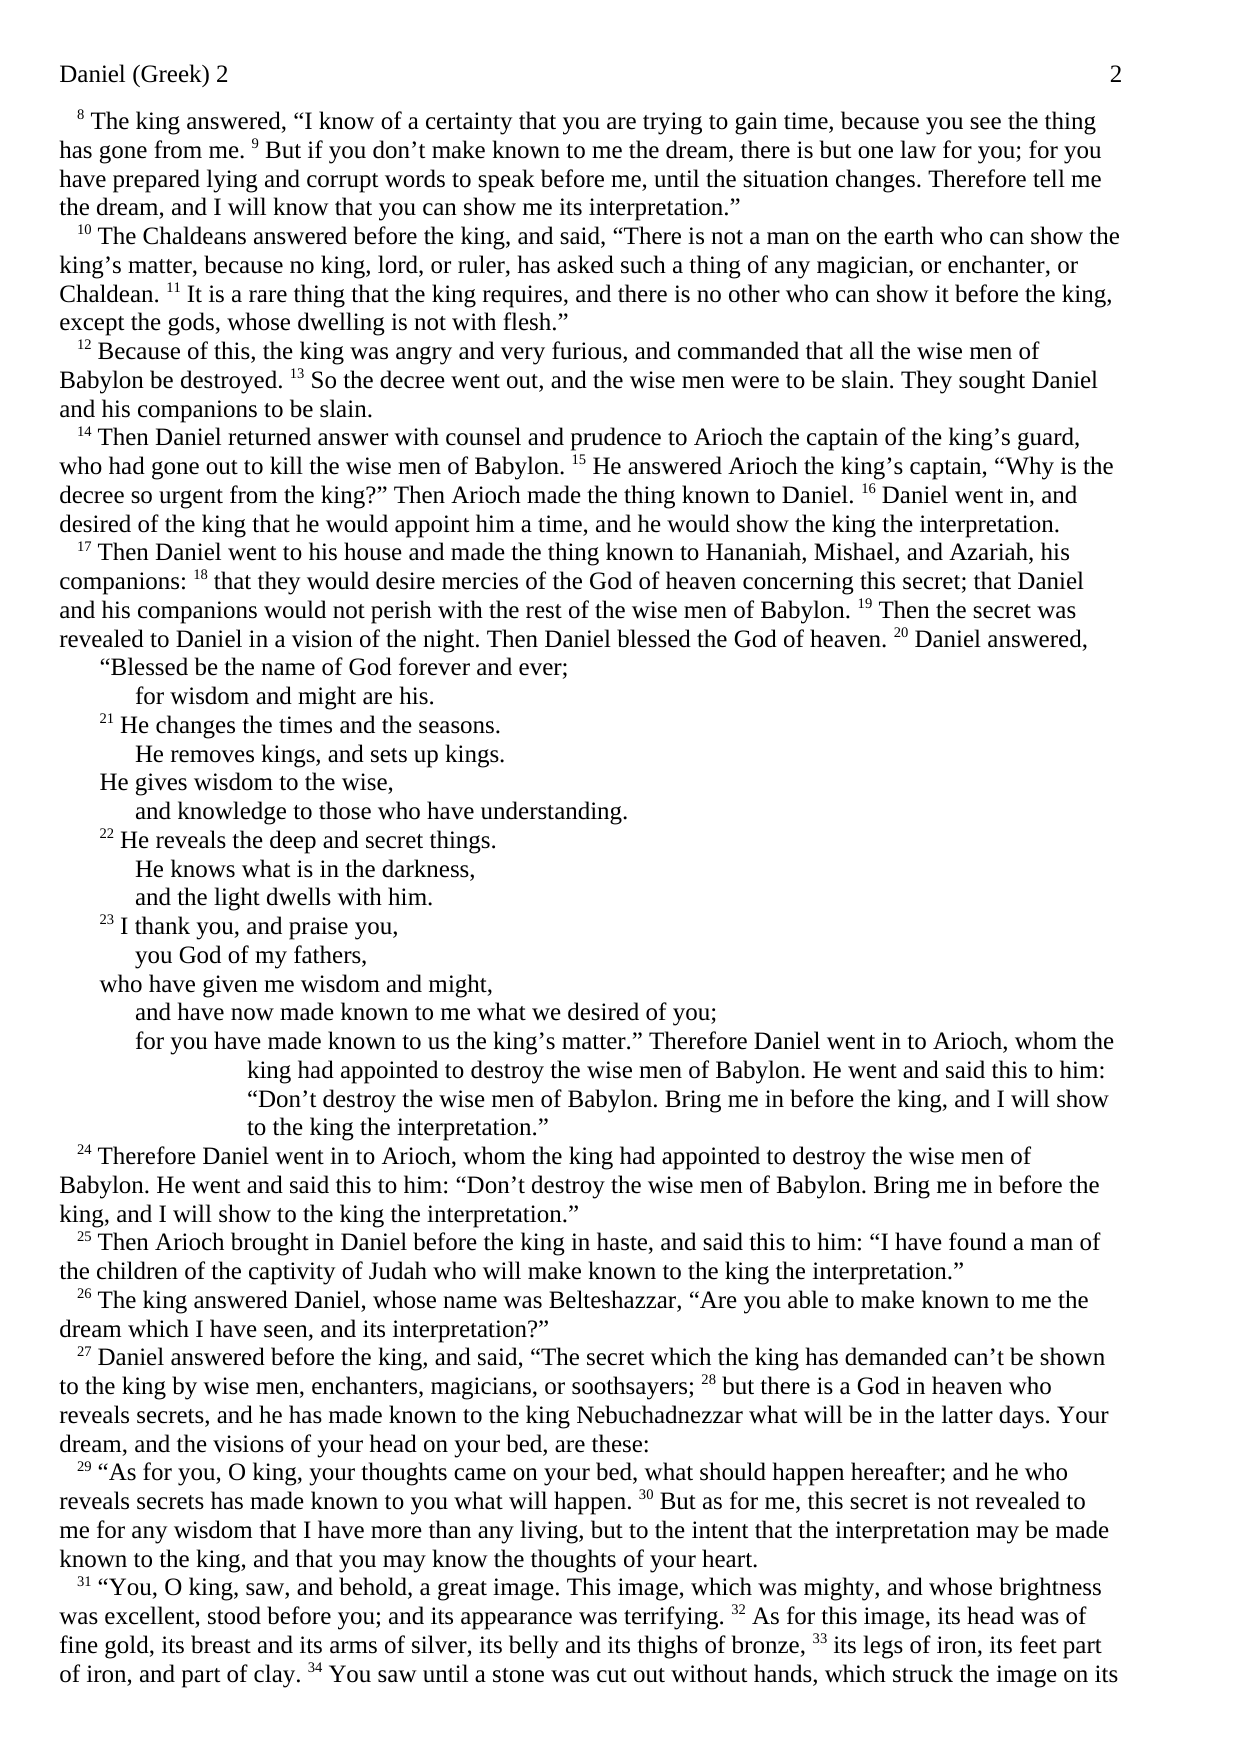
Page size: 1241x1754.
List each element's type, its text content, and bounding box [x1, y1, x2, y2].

text 10 The Chaldeans answered before the king, and said, “There is not a man on the earth who can show the king’s matter, because no king, lord, or ruler, has asked such a thing of any magician, or enchanter, or Chaldean. 11 It is a rare thing that the king requires, and there is no other who can show it before the king, except the gods, whose dwelling is not with flesh.” [59, 221, 1122, 336]
text and have now made known to me what we desired of you; [135, 997, 1122, 1026]
text 23 I thank you, and praise you, [99, 911, 1122, 940]
text 24 Therefore Daniel went in to Arioch, whom the king had appointed to destroy the wise men of Babylon. He went and said this to him: “Don’t destroy the wise men of Babylon. Bring me in before the king, and I will show to the king the interpretation.” [59, 1141, 1122, 1227]
text “Blessed be the name of God forever and ever; [99, 652, 1122, 681]
text 31 “You, O king, saw, and behold, a great image. This image, which was mighty, and whose brightness was excellent, stood before you; and its appearance was terrifying. 32 As for this image, its head was of fine gold, its breast and its arms of silver, its belly and its thighs of bronze, 33 its legs of iron, its feet part of iron, and part of clay. 34 You saw until a stone was cut out without hands, which struck the image on its [59, 1572, 1122, 1687]
text for you have made known to us the king’s matter.” Therefore Daniel went in to Arioch, whom the king had appointed to destroy the wise men of Babylon. He went and said this to him: “Don’t destroy the wise men of Babylon. Bring me in before the king, and I will show to the king the interpretation.” [135, 1026, 1122, 1141]
text 17 Then Daniel went to his house and made the thing known to Hananiah, Mishael, and Azariah, his companions: 18 that they would desire mercies of the God of heaven concerning this secret; that Daniel and his companions would not perish with the rest of the wise men of Babylon. 19 Then the secret was revealed to Daniel in a vision of the night. Then Daniel blessed the God of heaven. 20 Daniel answered, [59, 537, 1122, 652]
text He removes kings, and sets up kings. [135, 739, 1122, 767]
text for wisdom and might are his. [135, 681, 1122, 710]
text 12 Because of this, the king was angry and very furious, and commanded that all the wise men of Babylon be destroyed. 13 So the decree went out, and the wise men were to be slain. They sought Daniel and his companions to be slain. [59, 336, 1122, 422]
text 21 He changes the times and the seasons. [99, 710, 1122, 739]
text He gives wisdom to the wise, [99, 767, 1122, 796]
text He knows what is in the darkness, [135, 854, 1122, 882]
text 22 He reveals the deep and secret things. [99, 825, 1122, 854]
text you God of my fathers, [135, 940, 1122, 969]
text and the light dwells with him. [135, 882, 1122, 911]
text and knowledge to those who have understanding. [135, 796, 1122, 825]
text 8 The king answered, “I know of a certainty that you are trying to gain time, because you see the thing has gone from me. 9 But if you don’t make known to me the dream, there is but one law for you; for you have prepared lying and corrupt words to speak before me, until the situation changes. Therefore tell me the dream, and I will know that you can show me its interpretation.” [59, 106, 1122, 221]
text who have given me wisdom and might, [99, 969, 1122, 997]
text 26 The king answered Daniel, whose name was Belteshazzar, “Are you able to make known to me the dream which I have seen, and its interpretation?” [59, 1285, 1122, 1342]
text 25 Then Arioch brought in Daniel before the king in haste, and said this to him: “I have found a man of the children of the captivity of Judah who will make known to the king the interpretation.” [59, 1227, 1122, 1285]
text 14 Then Daniel returned answer with counsel and prudence to Arioch the captain of the king’s guard, who had gone out to kill the wise men of Babylon. 15 He answered Arioch the king’s captain, “Why is the decree so urgent from the king?” Then Arioch made the thing known to Daniel. 16 Daniel went in, and desired of the king that he would appoint him a time, and he would show the king the interpretation. [59, 422, 1122, 537]
text 27 Daniel answered before the king, and said, “The secret which the king has demanded can’t be shown to the king by wise men, enchanters, magicians, or soothsayers; 28 but there is a God in heaven who reveals secrets, and he has made known to the king Nebuchadnezzar what will be in the latter days. Your dream, and the visions of your head on your bed, are these: [59, 1342, 1122, 1457]
text 29 “As for you, O king, your thoughts came on your bed, what should happen hereafter; and he who reveals secrets has made known to you what will happen. 30 But as for me, this secret is not revealed to me for any wisdom that I have more than any living, but to the intent that the interpretation may be made known to the king, and that you may know the thoughts of your heart. [59, 1457, 1122, 1572]
